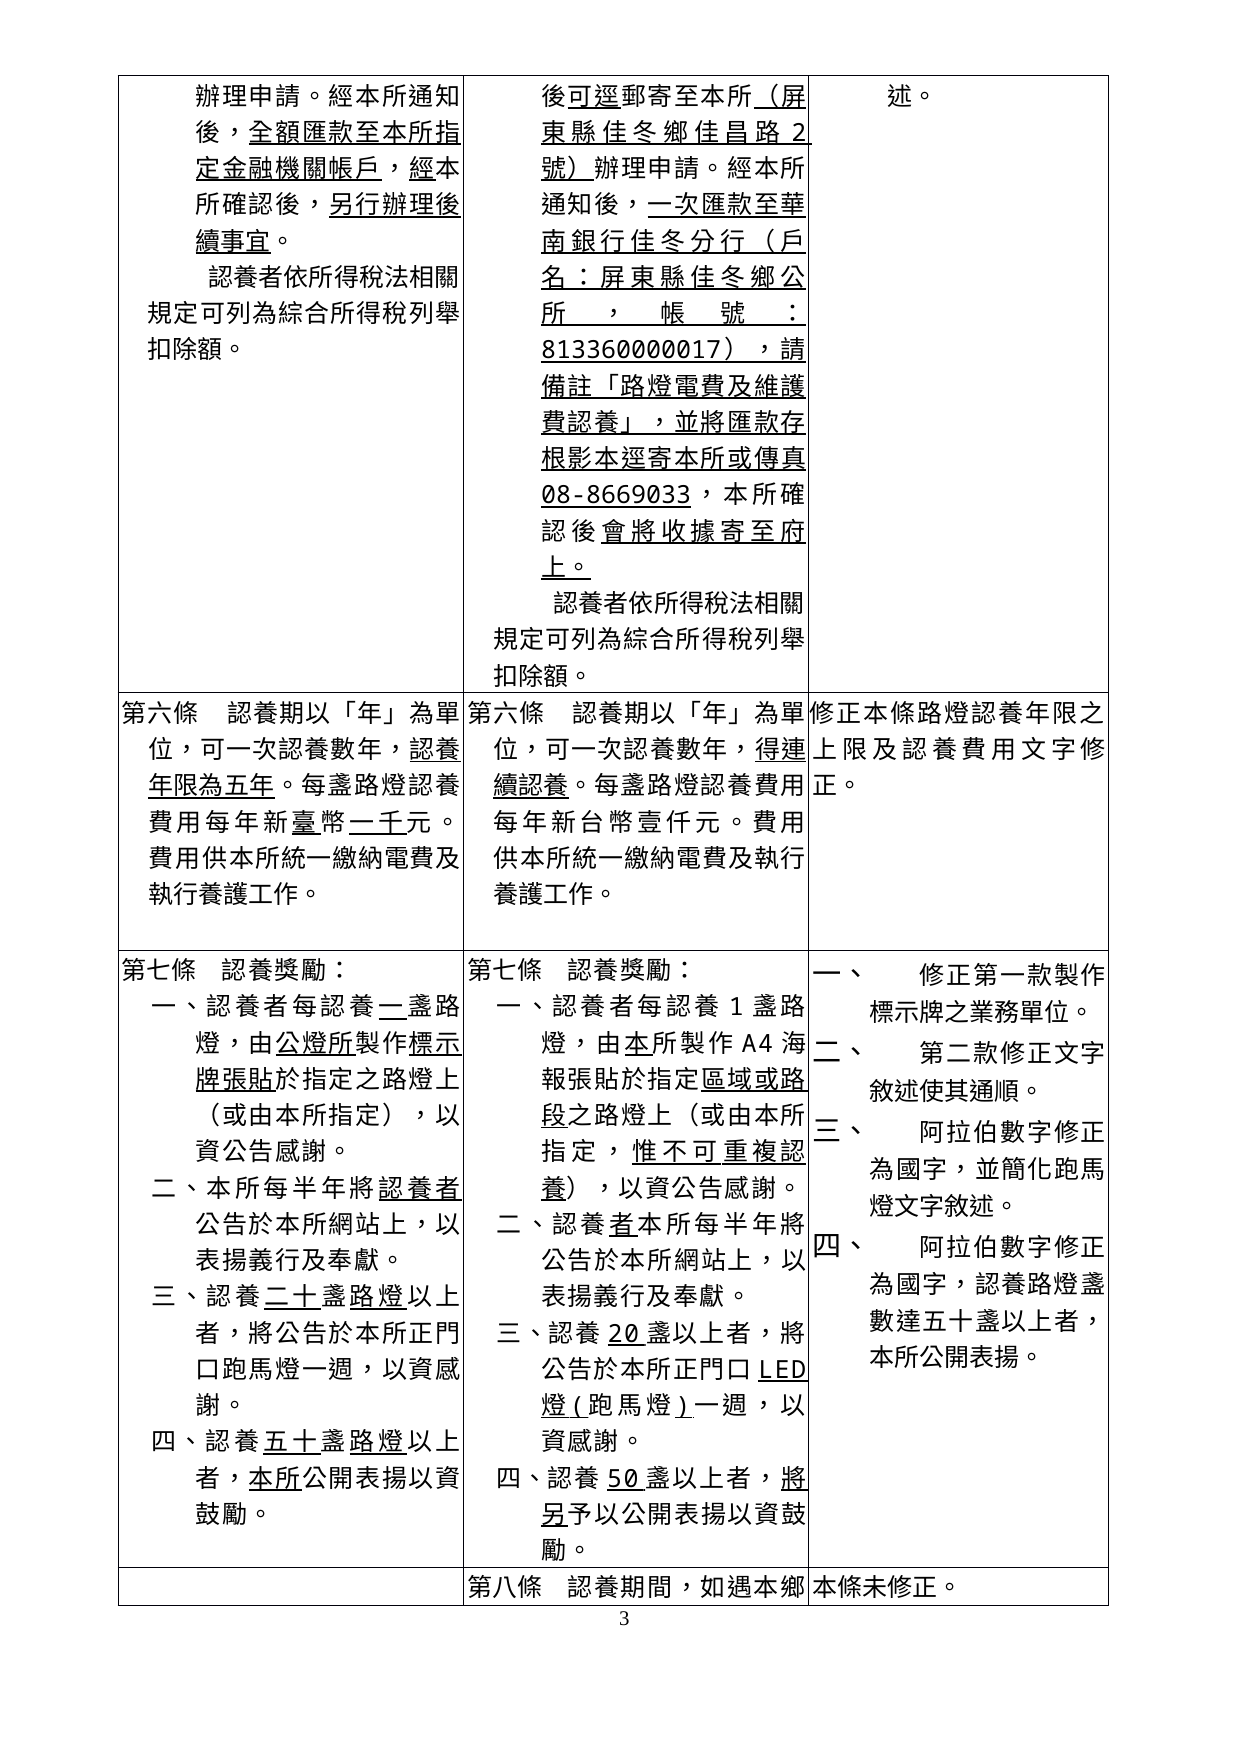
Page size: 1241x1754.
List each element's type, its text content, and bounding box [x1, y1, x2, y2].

table_cell 修正本條路燈認養年限之上限及認養費用文字修正。 [809, 693, 1108, 949]
table_cell 第六條 認養期以「年」為單位，可一次認養數年，得連續認養。每盞路燈認養費用每年新台幣壹仟元。費用供本所統一繳納電費及執行養護工作。 [464, 693, 808, 949]
table_cell 本條第一項第一款受理認養路燈業務單位已由本所建設課移交本鄉公園路燈管理所。 簡化本條第一項第二款認養路燈金融匯款流程之文字敘述。 [809, 76, 1108, 692]
table_cell [119, 1568, 463, 1605]
table_cell 修正第一款製作標示牌之業務單位。 第二款修正文字敘述使其通順。 阿拉伯數字修正為國字，並簡化跑馬燈文字敘述。 阿拉伯數字修正為國字，認養路燈盞數達五十盞以上者，本所公開表揚。 [809, 951, 1108, 1567]
table_cell 辦理申請。經本所通知後，全額匯款至本所指定金融機關帳戶，經本所確認後，另行辦理後續事宜。 認養者依所得稅法相關規定可列為綜合所得稅列舉扣除額。 [119, 76, 463, 692]
table_cell 第八條 認養期間，如遇本鄉 [464, 1568, 808, 1605]
table_cell 本條未修正。 [809, 1568, 1108, 1605]
table_cell 後可逕郵寄至本所（屏東縣佳冬鄉佳昌路2號）辦理申請。經本所通知後，一次匯款至華南銀行佳冬分行（戶名：屏東縣佳冬鄉公所，帳號：813360000017），請備註「路燈電費及維護費認養」，並將匯款存根影本逕寄本所或傳真08-8669033，本所確認後會將收據寄至府上。 認養者依所得稅法相關規定可列為綜合所得稅列舉扣除額。 [464, 76, 808, 692]
table_cell 第七條 認養獎勵： 一、認養者每認養1盞路燈，由本所製作A4海報張貼於指定區域或路段之路燈上（或由本所指定，惟不可重複認養），以資公告感謝。 二、認養者本所每半年將公告於本所網站上，以表揚義行及奉獻。 三、認養20盞以上者，將公告於本所正門口LED燈(跑馬燈)一週，以資感謝。 四、認養50盞以上者，將另予以公開表揚以資鼓勵。 [464, 951, 808, 1567]
table_cell 第七條 認養獎勵： 一、認養者每認養一盞路燈，由公燈所製作標示牌張貼於指定之路燈上（或由本所指定），以資公告感謝。 二、本所每半年將認養者公告於本所網站上，以表揚義行及奉獻。 三、認養二十盞路燈以上者，將公告於本所正門口跑馬燈一週，以資感謝。 四、認養五十盞路燈以上者，本所公開表揚以資鼓勵。 [119, 951, 463, 1567]
table_cell 第六條 認養期以「年」為單位，可一次認養數年，認養年限為五年。每盞路燈認養費用每年新臺幣一千元。費用供本所統一繳納電費及執行養護工作。 [119, 693, 463, 949]
